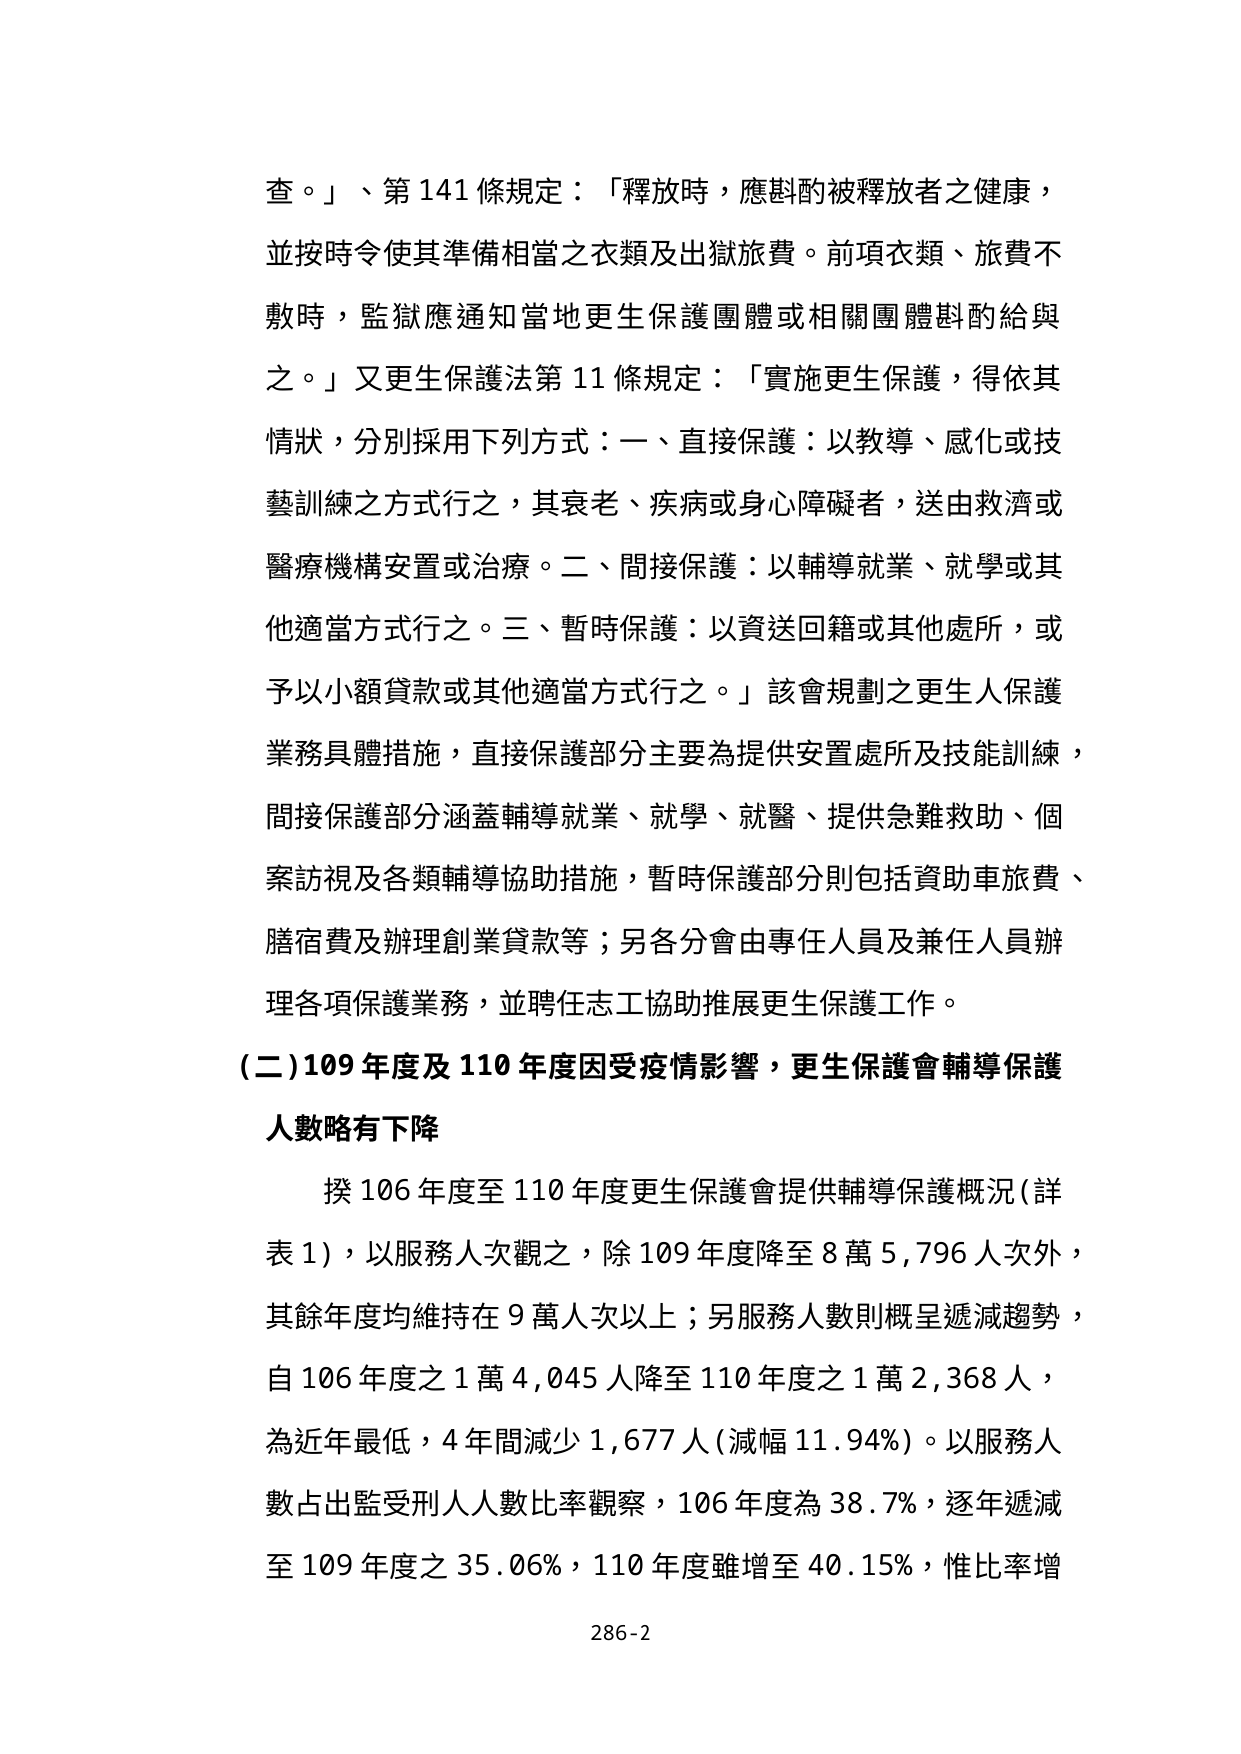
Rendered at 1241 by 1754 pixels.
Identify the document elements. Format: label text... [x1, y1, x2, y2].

text 揆106年度至110年度更生保護會提供輔導保護概況(詳表1)，以服務人次觀之，除109年度降至8萬5,796人次外，其餘年度均維持在9萬人次以上；另服務人數則概呈遞減趨勢，自106年度之1萬4,045人降至110年度之1萬2,368人，為近年最低，4年間減少1,677人(減幅11.94%)。以服務人數占出監受刑人人數比率觀察，106年度為38.7%，逐年遞減至109年度之35.06%，110年度雖增至40.15%，惟比率增加主要係因該年度出監受刑人人數大幅減少所致；如以近5年之服務人數合計，其占出監受刑人人數比率為37.47%，仍未及4成，容有改善空間。其中109年度及110年度因肺炎疫情影響，相關入監輔導等措施均減少辦理次數，更生人亦減少外出至分會求助，致服務人數下降，俟疫情趨緩後，有待研謀提升成效，以提高輔導保護之涵蓋率。 [265, 1148, 1063, 1585]
text 109年1月修正公布之監獄行刑法第139條規定：「釋放後之保護扶助事項，除法規另有規定外，應於受刑人執行期滿出監前或提報假釋前先行調查，必要時，得於釋放前再予覆查。」、第141條規定：「釋放時，應斟酌被釋放者之健康，並按時令使其準備相當之衣類及出獄旅費。前項衣類、旅費不敷時，監獄應通知當地更生保護團體或相關團體斟酌給與之。」又更生保護法第11條規定：「實施更生保護，得依其情狀，分別採用下列方式：一、直接保護：以教導、感化或技藝訓練之方式行之，其衰老、疾病或身心障礙者，送由救濟或醫療機構安置或治療。二、間接保護：以輔導就業、就學或其他適當方式行之。三、暫時保護：以資送回籍或其他處所，或予以小額貸款或其他適當方式行之。」該會規劃之更生人保護業務具體措施，直接保護部分主要為提供安置處所及技能訓練，間接保護部分涵蓋輔導就業、就學、就醫、提供急難救助、個案訪視及各類輔導協助措施，暫時保護部分則包括資助車旅費、膳宿費及辦理創業貸款等；另各分會由專任人員及兼任人員辦理各項保護業務，並聘任志工協助推展更生保護工作。 [265, 148, 1063, 1023]
text (二)109年度及110年度因受疫情影響，更生保護會輔導保護人數略有下降 [236, 1023, 1063, 1148]
